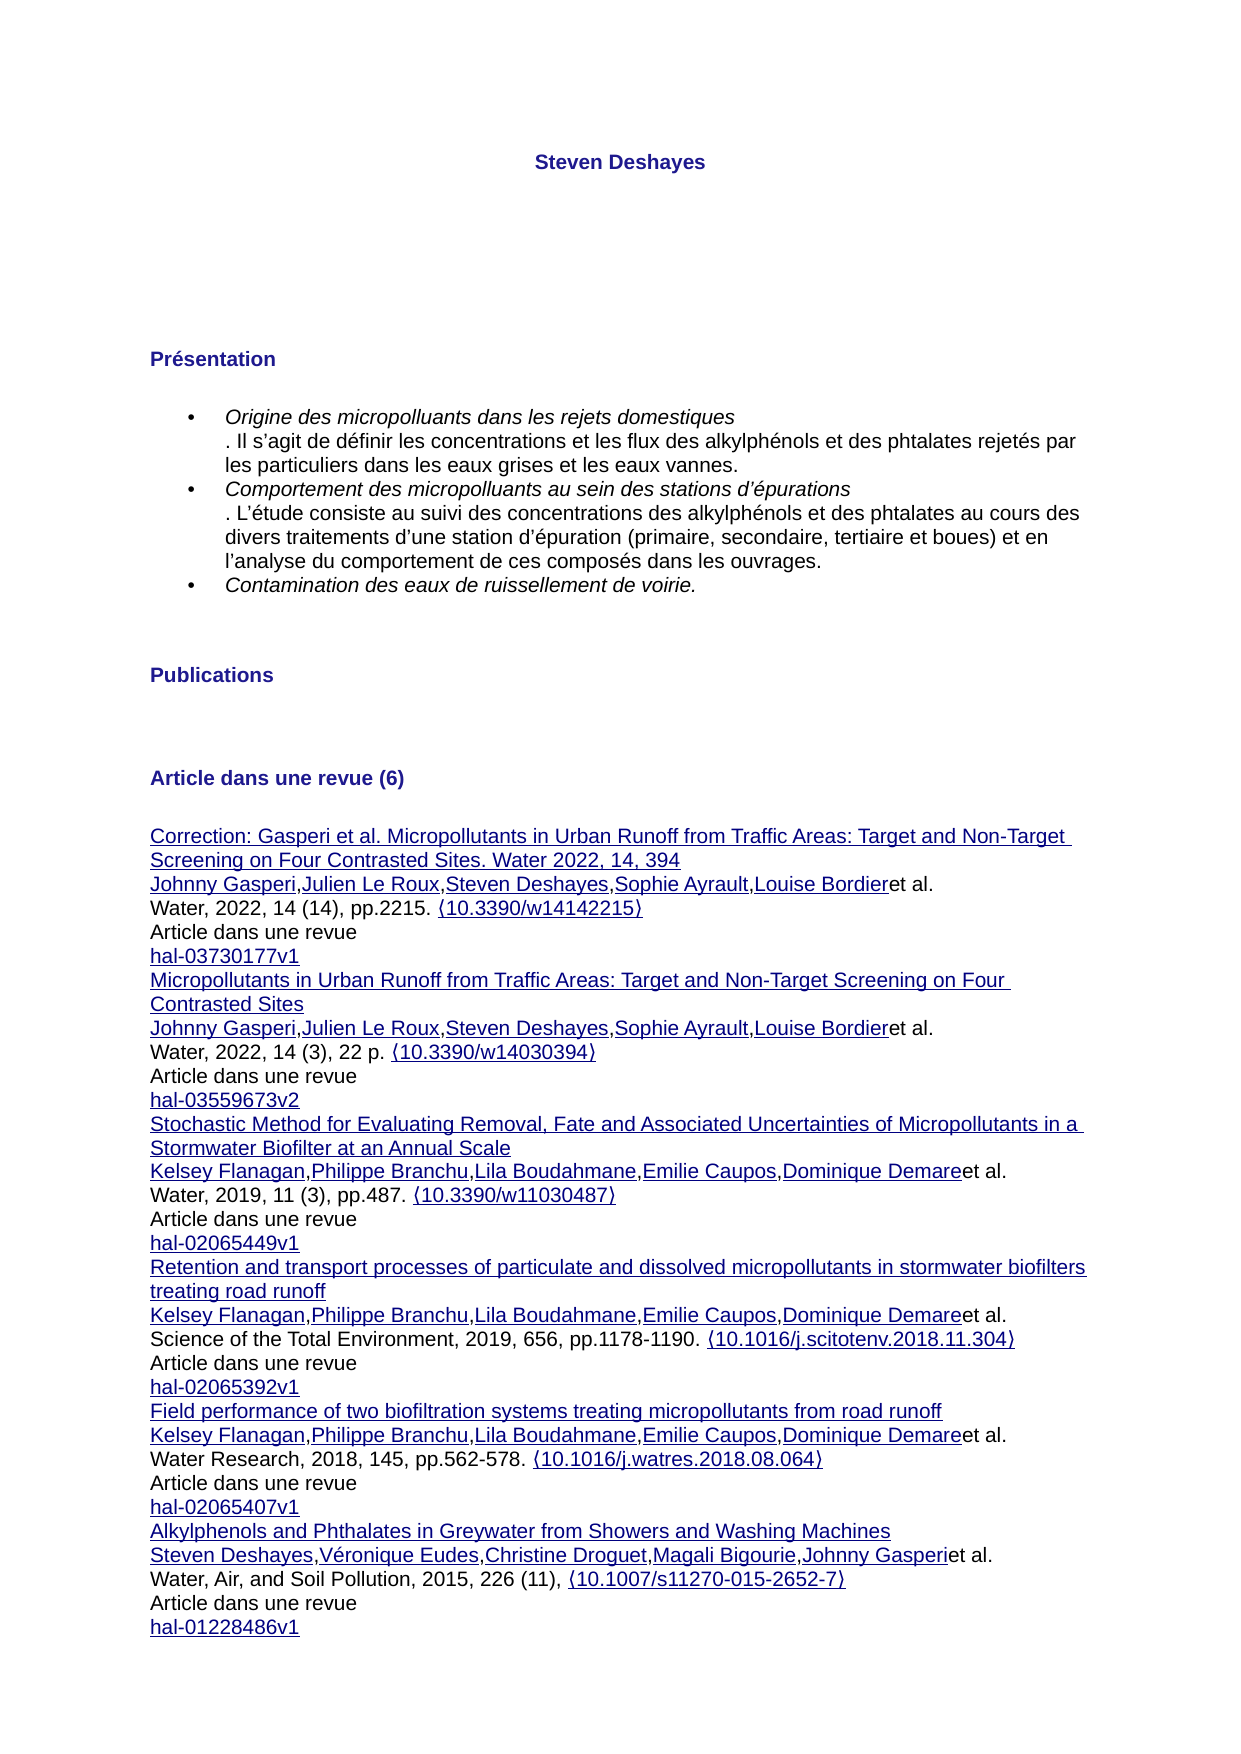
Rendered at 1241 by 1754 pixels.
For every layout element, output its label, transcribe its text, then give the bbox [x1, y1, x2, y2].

table_cell Retention and transport processes of particulate and dissolved micropollutants in stormwater biofilters treating road runoff Kelsey Flanagan,Philippe Branchu,Lila Boudahmane,Emilie Caupos,Dominique Demareet al. Science of the Total Environment, 2019, 656, pp.1178-1190. ⟨10.1016/j.scitotenv.2018.11.304⟩ Article dans une revue hal-02065392v1 [150, 1255, 1090, 1399]
table_cell Field performance of two biofiltration systems treating micropollutants from road runoff Kelsey Flanagan,Philippe Branchu,Lila Boudahmane,Emilie Caupos,Dominique Demareet al. Water Research, 2018, 145, pp.562-578. ⟨10.1016/j.watres.2018.08.064⟩ Article dans une revue hal-02065407v1 [150, 1399, 1090, 1519]
list Comportement des micropolluants au sein des stations d’épurations [187, 477, 1090, 501]
subtitle Publications [150, 662, 1090, 686]
table_cell Micropollutants in Urban Runoff from Traffic Areas: Target and Non-Target Screening on Four Contrasted Sites Johnny Gasperi,Julien Le Roux,Steven Deshayes,Sophie Ayrault,Louise Bordieret al. Water, 2022, 14 (3), 22 p. ⟨10.3390/w14030394⟩ Article dans une revue hal-03559673v2 [150, 968, 1090, 1111]
subtitle Article dans une revue (6) [150, 766, 1090, 789]
list . Il s’agit de définir les concentrations et les flux des alkylphénols et des phtalates rejetés par les particuliers dans les eaux grises et les eaux vannes. [187, 429, 1090, 477]
table_cell Stochastic Method for Evaluating Removal, Fate and Associated Uncertainties of Micropollutants in a Stormwater Biofilter at an Annual Scale Kelsey Flanagan,Philippe Branchu,Lila Boudahmane,Emilie Caupos,Dominique Demareet al. Water, 2019, 11 (3), pp.487. ⟨10.3390/w11030487⟩ Article dans une revue hal-02065449v1 [150, 1111, 1090, 1255]
list Origine des micropolluants dans les rejets domestiques [187, 405, 1090, 429]
table_cell Alkylphenols and Phthalates in Greywater from Showers and Washing Machines Steven Deshayes,Véronique Eudes,Christine Droguet,Magali Bigourie,Johnny Gasperiet al. Water, Air, and Soil Pollution, 2015, 226 (11), ⟨10.1007/s11270-015-2652-7⟩ Article dans une revue hal-01228486v1 [150, 1519, 1090, 1638]
list . L’étude consiste au suivi des concentrations des alkylphénols et des phtalates au cours des divers traitements d’une station d’épuration (primaire, secondaire, tertiaire et boues) et en l’analyse du comportement de ces composés dans les ouvrages. [187, 501, 1090, 573]
table_header Correction: Gasperi et al. Micropollutants in Urban Runoff from Traffic Areas: Target and Non-Target Screening on Four Contrasted Sites. Water 2022, 14, 394 Johnny Gasperi,Julien Le Roux,Steven Deshayes,Sophie Ayrault,Louise Bordieret al. Water, 2022, 14 (14), pp.2215. ⟨10.3390/w14142215⟩ Article dans une revue hal-03730177v1 [150, 824, 1090, 968]
subtitle Présentation [150, 347, 1090, 371]
list Contamination des eaux de ruissellement de voirie. [187, 573, 1090, 597]
subtitle Steven Deshayes [150, 150, 1090, 174]
